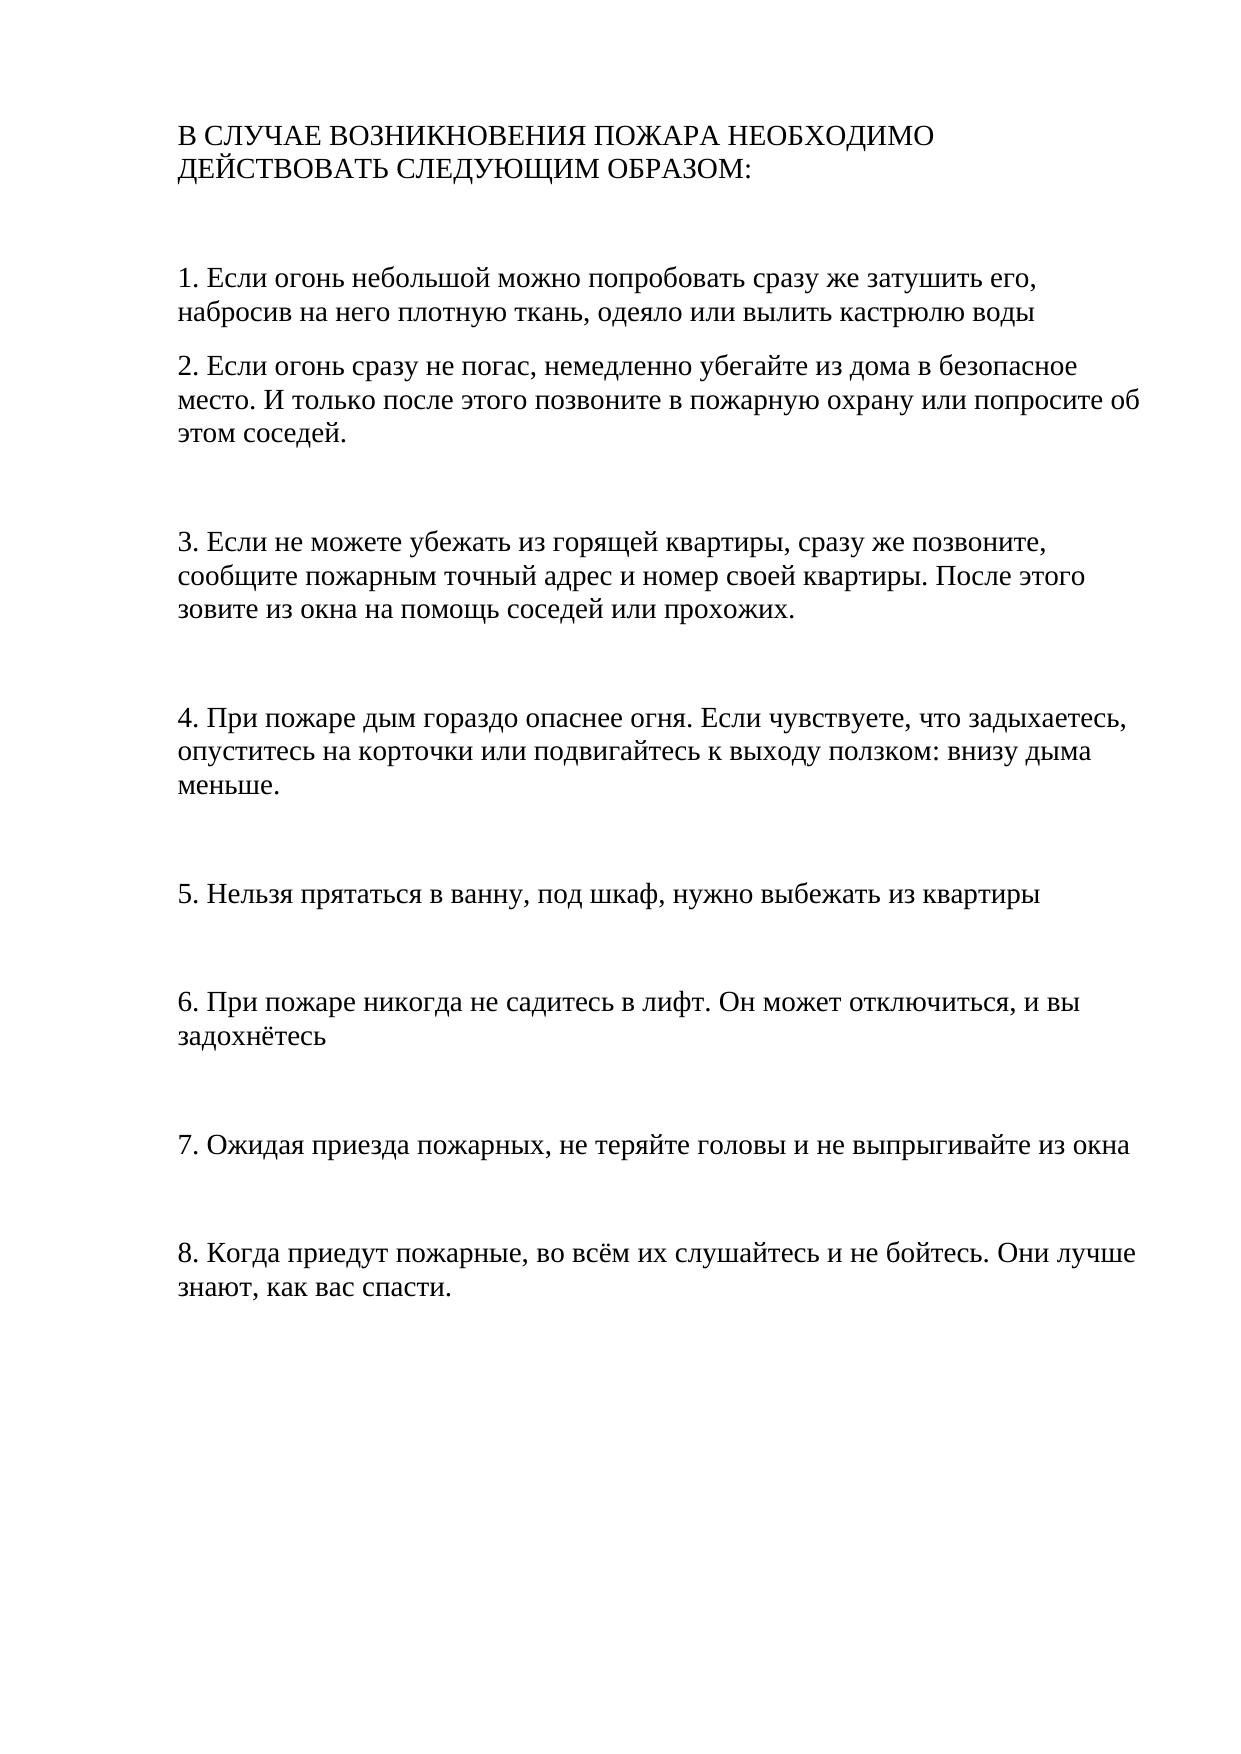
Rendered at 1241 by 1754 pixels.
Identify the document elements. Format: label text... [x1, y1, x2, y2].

text В СЛУЧАЕ ВОЗНИКНОВЕНИЯ ПОЖАРА НЕОБХОДИМО ДЕЙСТВОВАТЬ СЛЕДУЮЩИМ ОБРАЗОМ: [177, 118, 1152, 185]
text 2. Если огонь сразу не погас, немедленно убегайте из дома в безопасное место. И только после этого позвоните в пожарную охрану или попросите об этом соседей. [177, 348, 1152, 449]
text 1. Если огонь небольшой можно попробовать сразу же затушить его, набросив на него плотную ткань, одеяло или вылить кастрюлю воды [177, 260, 1152, 327]
text 5. Нельзя прятаться в ванну, под шкаф, нужно выбежать из квартиры [177, 876, 1152, 909]
text 6. При пожаре никогда не садитесь в лифт. Он может отключиться, и вы задохнётесь [177, 984, 1152, 1052]
text 4. При пожаре дым гораздо опаснее огня. Если чувствуете, что задыхаетесь, опуститесь на корточки или подвигайтесь к выходу ползком: внизу дыма меньше. [177, 700, 1152, 801]
text 7. Ожидая приезда пожарных, не теряйте головы и не выпрыгивайте из окна [177, 1127, 1152, 1160]
text 8. Когда приедут пожарные, во всём их слушайтесь и не бойтесь. Они лучше знают, как вас спасти. [177, 1236, 1152, 1303]
text 3. Если не можете убежать из горящей квартиры, сразу же позвоните, сообщите пожарным точный адрес и номер своей квартиры. После этого зовите из окна на помощь соседей или прохожих. [177, 524, 1152, 625]
